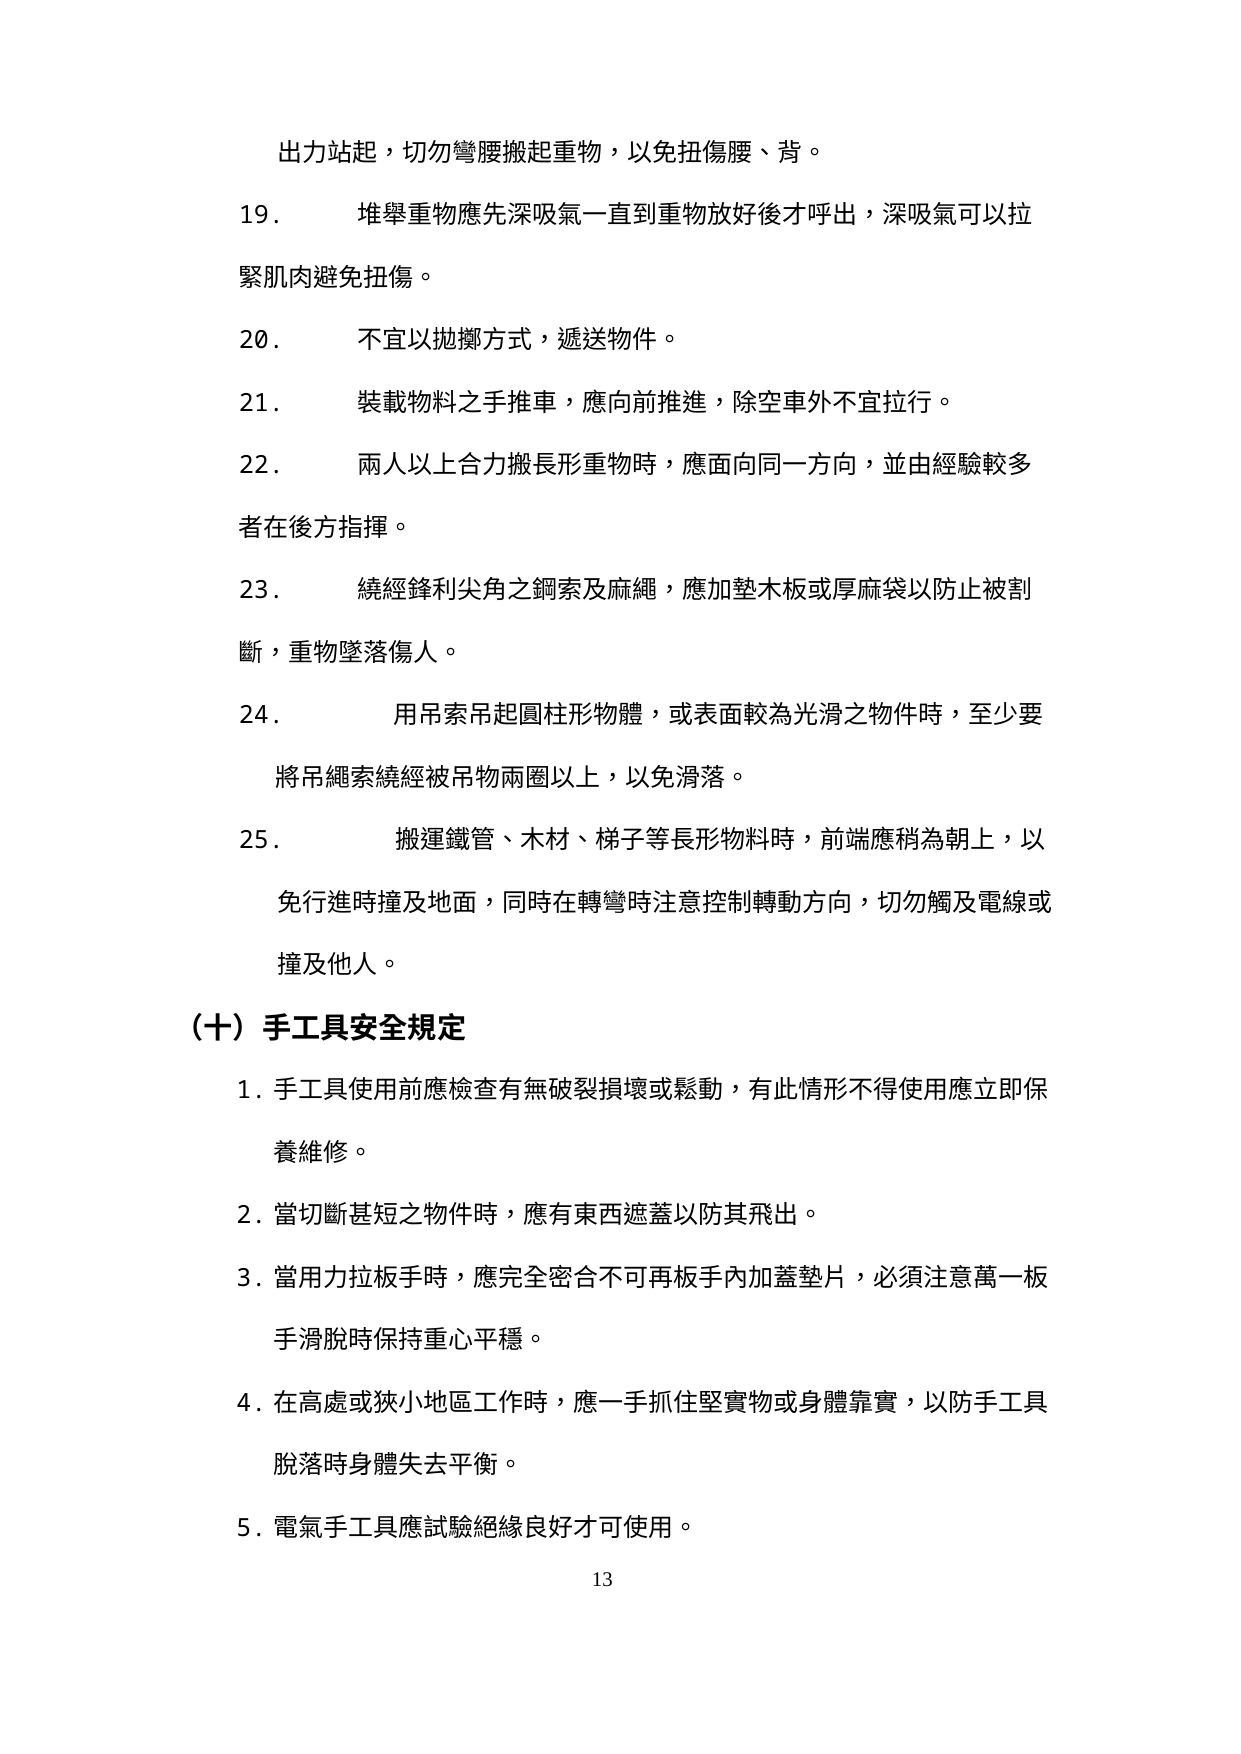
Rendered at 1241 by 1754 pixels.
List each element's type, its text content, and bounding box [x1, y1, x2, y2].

list 電氣手工具應試驗絕緣良好才可使用。 [236, 1484, 1053, 1546]
list 裝載物料之手推車，應向前推進，除空車外不宜拉行。 [239, 359, 1053, 421]
text （十）手工具安全規定 [174, 984, 1053, 1046]
list 在高處或狹小地區工作時，應一手抓住堅實物或身體靠實，以防手工具脫落時身體失去平衡。 [236, 1359, 1053, 1484]
list 出力站起，切勿彎腰搬起重物，以免扭傷腰、背。 [239, 109, 1053, 171]
list 不宜以拋擲方式，遞送物件。 [239, 296, 1053, 359]
list 用吊索吊起圓柱形物體，或表面較為光滑之物件時，至少要將吊繩索繞經被吊物兩圈以上，以免滑落。 [239, 671, 1053, 796]
list 搬運鐵管、木材、梯子等長形物料時，前端應稍為朝上，以免行進時撞及地面，同時在轉彎時注意控制轉動方向，切勿觸及電線或撞及他人。 [239, 796, 1053, 984]
list 堆舉重物應先深吸氣一直到重物放好後才呼出，深吸氣可以拉緊肌肉避免扭傷。 [239, 171, 1053, 296]
list 手工具使用前應檢查有無破裂損壞或鬆動，有此情形不得使用應立即保養維修。 [236, 1046, 1053, 1171]
list 繞經鋒利尖角之鋼索及麻繩，應加墊木板或厚麻袋以防止被割斷，重物墜落傷人。 [239, 546, 1053, 671]
list 當用力拉板手時，應完全密合不可再板手內加蓋墊片，必須注意萬一板手滑脫時保持重心平穩。 [236, 1234, 1053, 1359]
list 兩人以上合力搬長形重物時，應面向同一方向，並由經驗較多者在後方指揮。 [239, 421, 1053, 546]
list 當切斷甚短之物件時，應有東西遮蓋以防其飛出。 [236, 1171, 1053, 1234]
